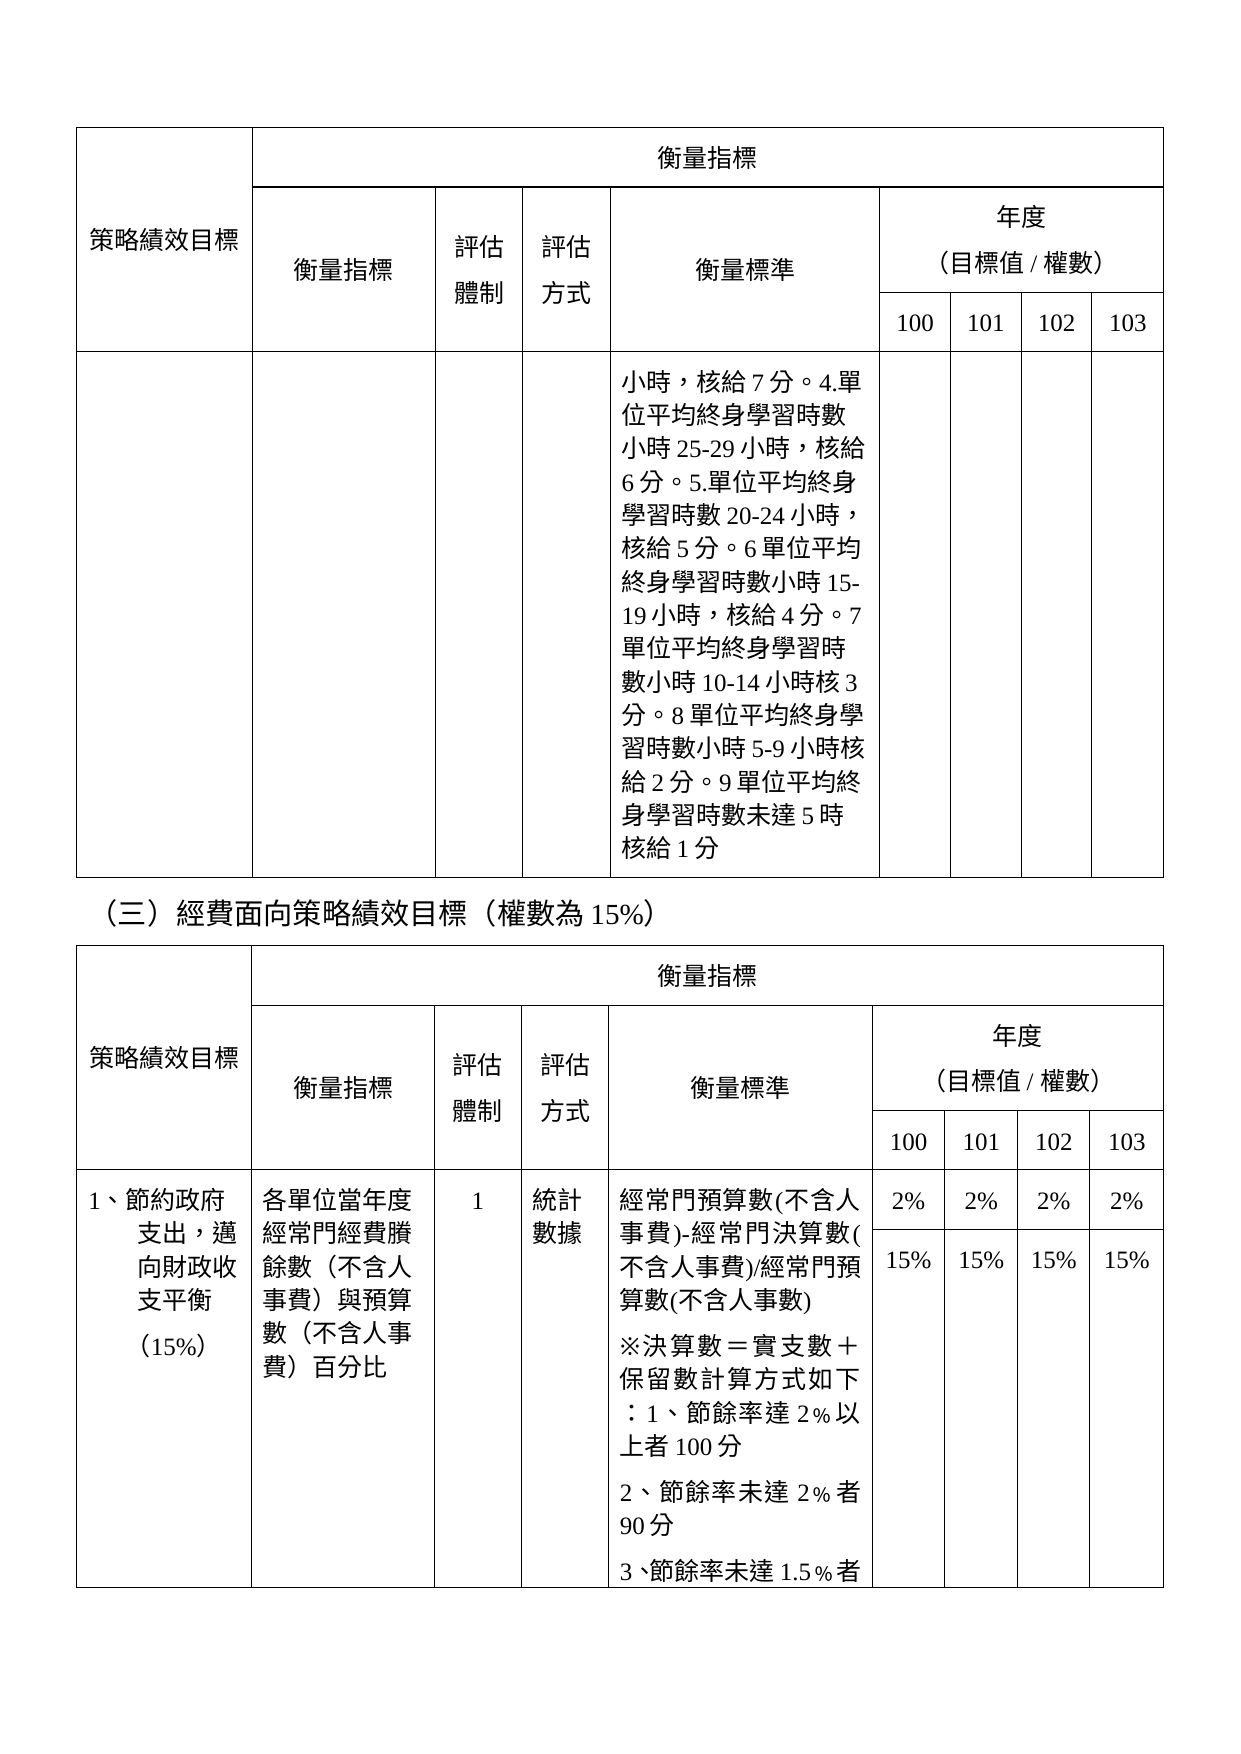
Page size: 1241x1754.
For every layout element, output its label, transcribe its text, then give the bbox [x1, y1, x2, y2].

table_cell [880, 352, 950, 877]
table_cell 103 [1092, 293, 1163, 351]
table_cell 15% [1018, 1230, 1089, 1587]
table_cell 經常門預算數(不含人事費)-經常門決算數(不含人事費)/經常門預算數(不含人事數) ※決算數＝實支數＋保留數計算方式如下：1、節餘率達2﹪以上者100分 2、節餘率未達 2﹪者 90分 3、節餘率未達1.5﹪者 [609, 1170, 872, 1587]
table_cell 103 [1090, 1111, 1163, 1169]
table_cell 年度 （目標值 / 權數） [880, 188, 1163, 292]
table_cell 15% [1090, 1230, 1163, 1587]
table_cell 15% [945, 1230, 1017, 1587]
table_header 策略績效目標 [77, 128, 252, 351]
table_cell 各單位當年度經常門經費賸餘數（不含人事費）與預算數（不含人事費）百分比 [252, 1170, 434, 1587]
table_cell [1022, 352, 1091, 877]
table_cell [253, 352, 435, 877]
table_header 策略績效目標 [77, 946, 251, 1169]
table_cell 102 [1018, 1111, 1089, 1169]
table_cell 評估 體制 [436, 188, 522, 351]
table_cell [1092, 352, 1163, 877]
table_cell 1 [435, 1170, 521, 1587]
table_cell 衡量標準 [611, 188, 879, 351]
table_cell 統計數據 [522, 1170, 608, 1587]
table_cell 衡量標準 [609, 1006, 872, 1169]
table_cell 年度 （目標值 / 權數） [873, 1006, 1163, 1110]
table_cell 評估 方式 [523, 188, 610, 351]
table_cell [951, 352, 1021, 877]
table_cell 100 [880, 293, 950, 351]
table_cell 102 [1022, 293, 1091, 351]
table_cell 2% [1018, 1170, 1089, 1229]
text （三）經費面向策略績效目標（權數為15%） [88, 891, 1152, 933]
table_cell 101 [945, 1111, 1017, 1169]
table_header 衡量指標 [253, 128, 1163, 186]
table_cell 節約政府支出，邁向財政收支平衡 （15%） [77, 1170, 251, 1587]
table_cell 衡量指標 [252, 1006, 434, 1169]
table_cell 小時，核給7分。4.單位平均終身學習時數小時25-29小時，核給6分。5.單位平均終身學習時數20-24小時，核給5分。6單位平均終身學習時數小時15-19小時，核給4分。7單位平均終身學習時數小時10-14小時核3分。8單位平均終身學習時數小時5-9小時核給2分。9單位平均終身學習時數未達5時核給1分 [611, 352, 879, 877]
table_cell 衡量指標 [253, 188, 435, 351]
table_cell [436, 352, 522, 877]
table_cell [523, 352, 610, 877]
table_cell 2% [873, 1170, 944, 1229]
table_cell 2% [945, 1170, 1017, 1229]
table_cell [77, 352, 252, 877]
table_cell 100 [873, 1111, 944, 1169]
table_cell 評估 方式 [522, 1006, 608, 1169]
table_cell 101 [951, 293, 1021, 351]
table_header 衡量指標 [252, 946, 1163, 1005]
table_cell 15% [873, 1230, 944, 1587]
table_cell 評估 體制 [435, 1006, 521, 1169]
table_cell 2% [1090, 1170, 1163, 1229]
